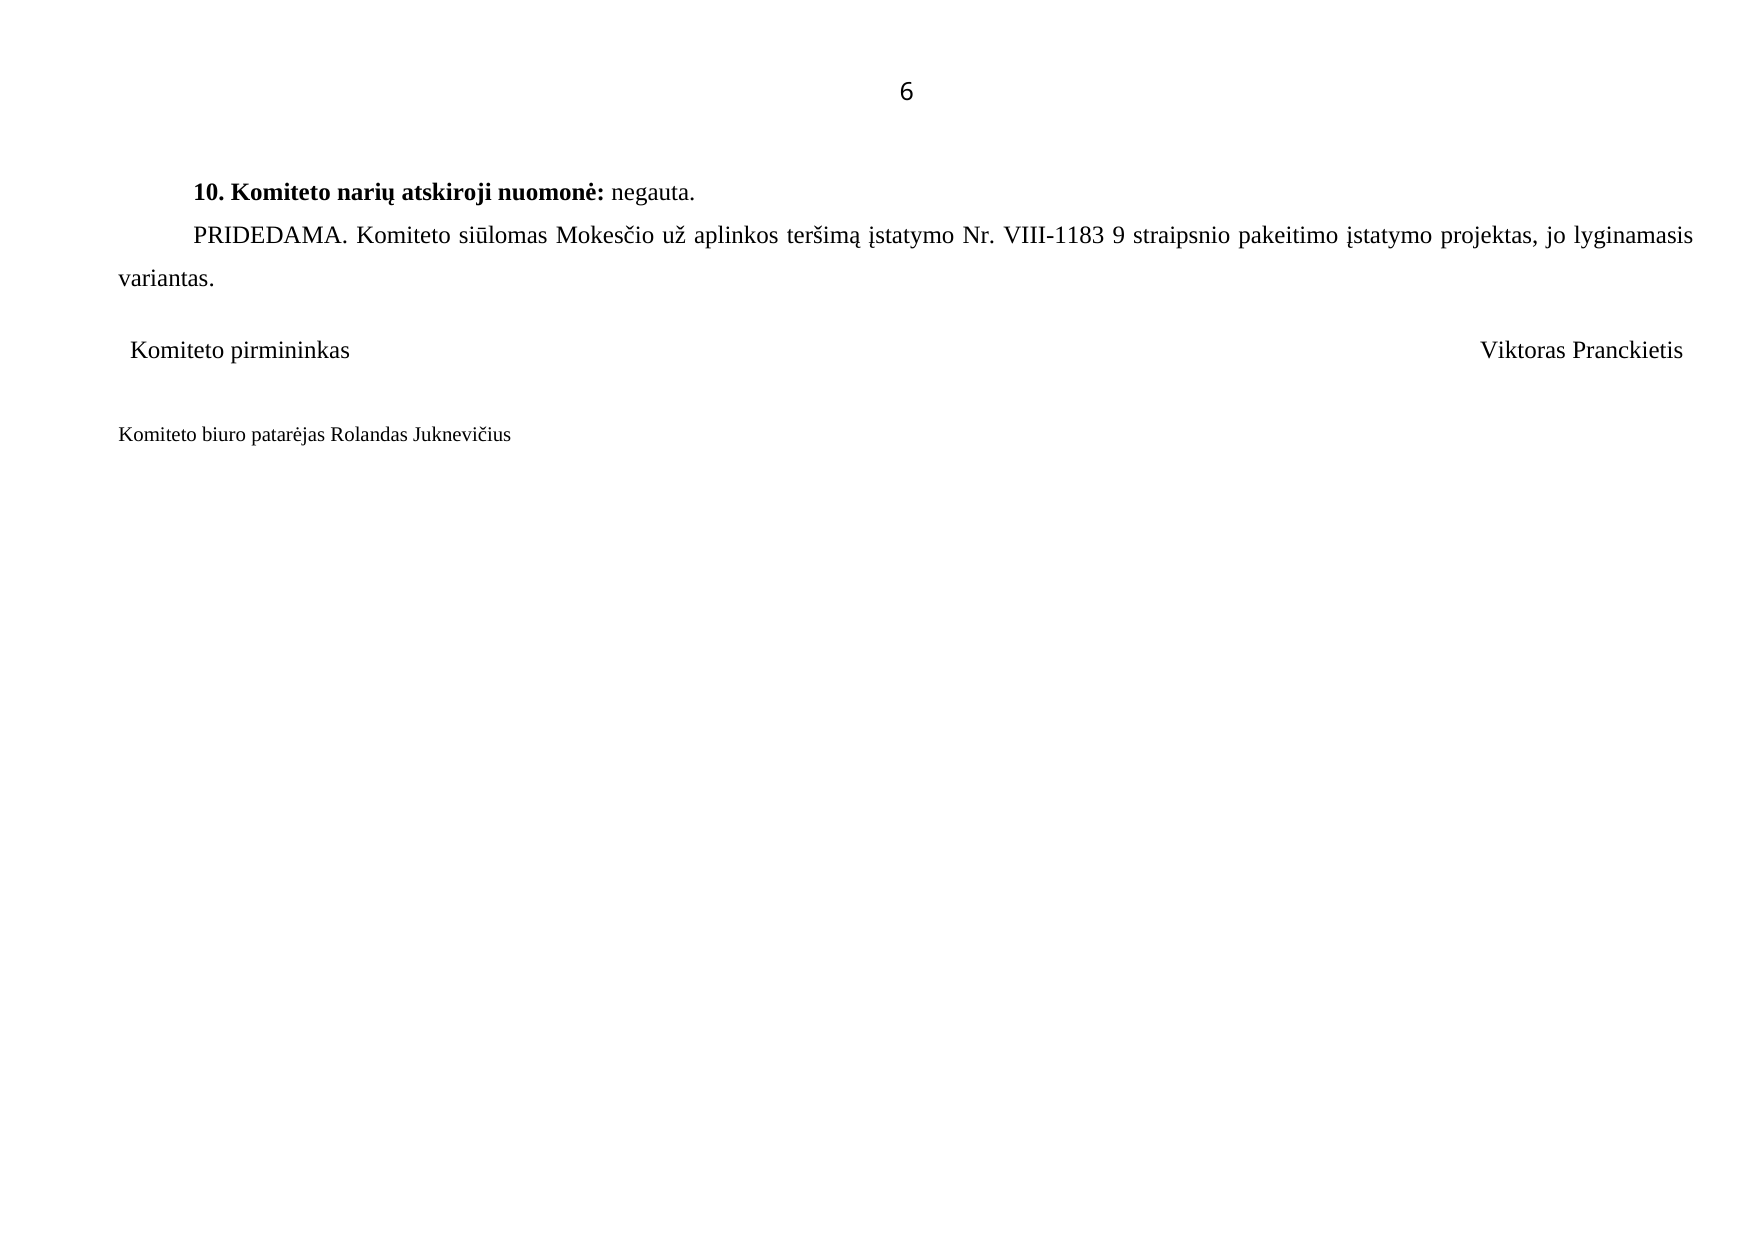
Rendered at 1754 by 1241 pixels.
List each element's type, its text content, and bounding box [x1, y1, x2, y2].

text Komiteto pirmininkas Viktoras Pranckietis [118, 335, 1695, 364]
text 10. Komiteto narių atskiroji nuomonė: negauta. [118, 177, 1695, 206]
text Komiteto biuro patarėjas Rolandas Juknevičius [118, 422, 1695, 446]
text PRIDEDAMA. Komiteto siūlomas Mokesčio už aplinkos teršimą įstatymo Nr. VIII-1183 9 straipsnio pakeitimo įstatymo projektas, jo lyginamasis variantas. [118, 220, 1695, 292]
